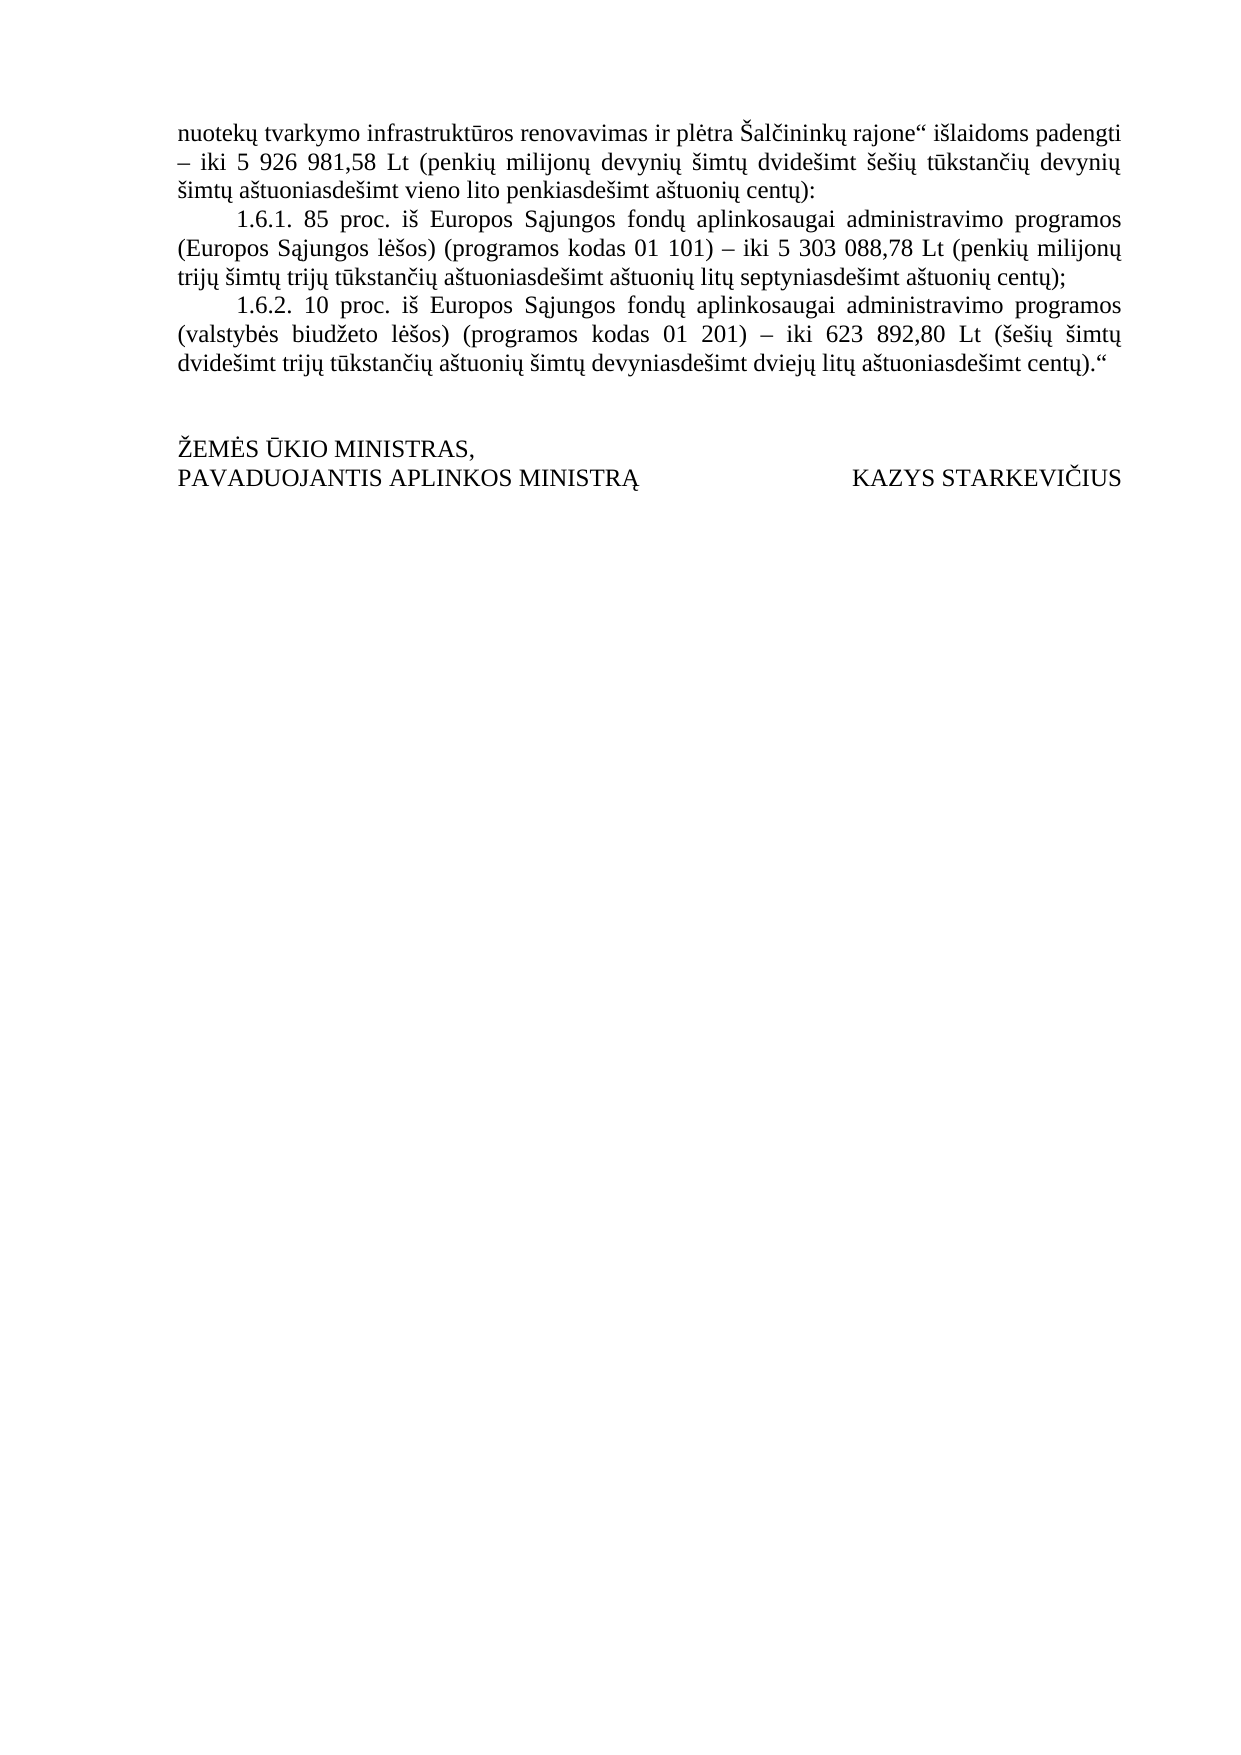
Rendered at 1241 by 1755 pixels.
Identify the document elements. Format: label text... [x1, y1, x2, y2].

text Žemės ūkio ministras, [177, 434, 1122, 463]
text pavaduojantis aplinkos ministrą Kazys Starkevičius [177, 463, 1122, 492]
text 1.6.1. 85 proc. iš Europos Sąjungos fondų aplinkosaugai administravimo programos (Europos Sąjungos lėšos) (programos kodas 01 101) – iki 5 303 088,78 Lt (penkių milijonų trijų šimtų trijų tūkstančių aštuoniasdešimt aštuonių litų septyniasdešimt aštuonių centų); [177, 204, 1122, 291]
text nuotekų tvarkymo infrastruktūros renovavimas ir plėtra Šalčininkų rajone“ išlaidoms padengti – iki 5 926 981,58 Lt (penkių milijonų devynių šimtų dvidešimt šešių tūkstančių devynių šimtų aštuoniasdešimt vieno lito penkiasdešimt aštuonių centų): [177, 118, 1122, 204]
text 1.6.2. 10 proc. iš Europos Sąjungos fondų aplinkosaugai administravimo programos (valstybės biudžeto lėšos) (programos kodas 01 201) – iki 623 892,80 Lt (šešių šimtų dvidešimt trijų tūkstančių aštuonių šimtų devyniasdešimt dviejų litų aštuoniasdešimt centų).“ [177, 291, 1122, 377]
